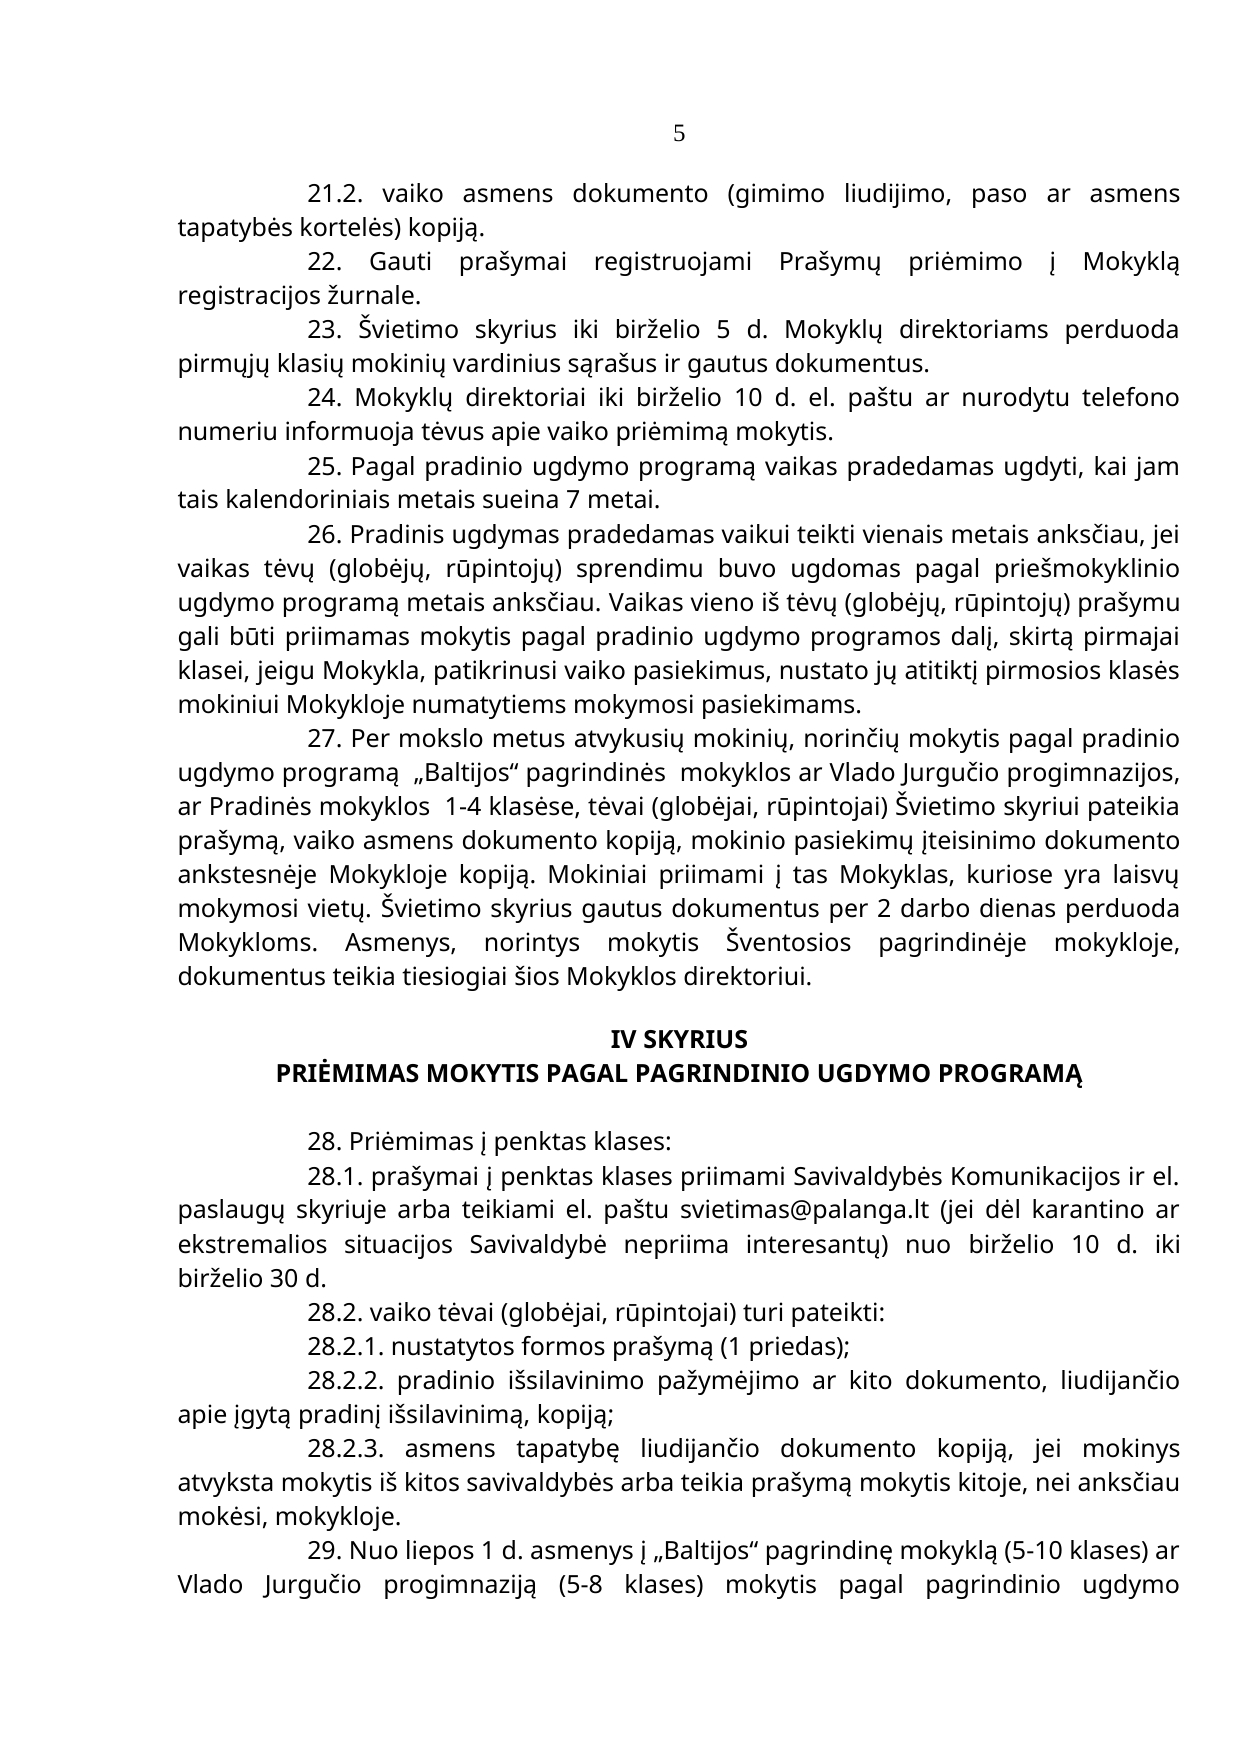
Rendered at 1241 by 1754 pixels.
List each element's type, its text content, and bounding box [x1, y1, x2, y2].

text 22. Gauti prašymai registruojami Prašymų priėmimo į Mokyklą registracijos žurnale. [177, 244, 1181, 312]
text 28.2.2. pradinio išsilavinimo pažymėjimo ar kito dokumento, liudijančio apie įgytą pradinį išsilavinimą, kopiją; [177, 1362, 1181, 1431]
text 28.2. vaiko tėvai (globėjai, rūpintojai) turi pateikti: [177, 1294, 1181, 1328]
text 24. Mokyklų direktoriai iki birželio 10 d. el. paštu ar nurodytu telefono numeriu informuoja tėvus apie vaiko priėmimą mokytis. [177, 380, 1181, 448]
text 21.2. vaiko asmens dokumento (gimimo liudijimo, paso ar asmens tapatybės kortelės) kopiją. [177, 176, 1181, 244]
text PRIĖMIMAS MOKYTIS PAGAL PAGRINDINIO UGDYMO PROGRAMĄ [177, 1056, 1181, 1090]
text 26. Pradinis ugdymas pradedamas vaikui teikti vienais metais anksčiau, jei vaikas tėvų (globėjų, rūpintojų) sprendimu buvo ugdomas pagal priešmokyklinio ugdymo programą metais anksčiau. Vaikas vieno iš tėvų (globėjų, rūpintojų) prašymu gali būti priimamas mokytis pagal pradinio ugdymo programos dalį, skirtą pirmajai klasei, jeigu Mokykla, patikrinusi vaiko pasiekimus, nustato jų atitiktį pirmosios klasės mokiniui Mokykloje numatytiems mokymosi pasiekimams. [177, 516, 1181, 721]
text 28.1. prašymai į penktas klases priimami Savivaldybės Komunikacijos ir el. paslaugų skyriuje arba teikiami el. paštu svietimas@palanga.lt (jei dėl karantino ar ekstremalios situacijos Savivaldybė nepriima interesantų) nuo birželio 10 d. iki birželio 30 d. [177, 1158, 1181, 1294]
text 23. Švietimo skyrius iki birželio 5 d. Mokyklų direktoriams perduoda pirmųjų klasių mokinių vardinius sąrašus ir gautus dokumentus. [177, 312, 1181, 380]
text 27. Per mokslo metus atvykusių mokinių, norinčių mokytis pagal pradinio ugdymo programą „Baltijos“ pagrindinės mokyklos ar Vlado Jurgučio progimnazijos, ar Pradinės mokyklos 1-4 klasėse, tėvai (globėjai, rūpintojai) Švietimo skyriui pateikia prašymą, vaiko asmens dokumento kopiją, mokinio pasiekimų įteisinimo dokumento ankstesnėje Mokykloje kopiją. Mokiniai priimami į tas Mokyklas, kuriose yra laisvų mokymosi vietų. Švietimo skyrius gautus dokumentus per 2 darbo dienas perduoda Mokykloms. Asmenys, norintys mokytis Šventosios pagrindinėje mokykloje, dokumentus teikia tiesiogiai šios Mokyklos direktoriui. [177, 721, 1181, 993]
text IV SKYRIUS [177, 1022, 1181, 1056]
text 28.2.3. asmens tapatybę liudijančio dokumento kopiją, jei mokinys atvyksta mokytis iš kitos savivaldybės arba teikia prašymą mokytis kitoje, nei anksčiau mokėsi, mokykloje. [177, 1431, 1181, 1533]
text 28.2.1. nustatytos formos prašymą (1 priedas); [177, 1328, 1181, 1362]
text 25. Pagal pradinio ugdymo programą vaikas pradedamas ugdyti, kai jam tais kalendoriniais metais sueina 7 metai. [177, 448, 1181, 516]
text 28. Priėmimas į penktas klases: [177, 1124, 1181, 1158]
text 29. Nuo liepos 1 d. asmenys į „Baltijos“ pagrindinę mokyklą (5-10 klases) ar Vlado Jurgučio progimnaziją (5-8 klases) mokytis pagal pagrindinio ugdymo [177, 1533, 1181, 1601]
